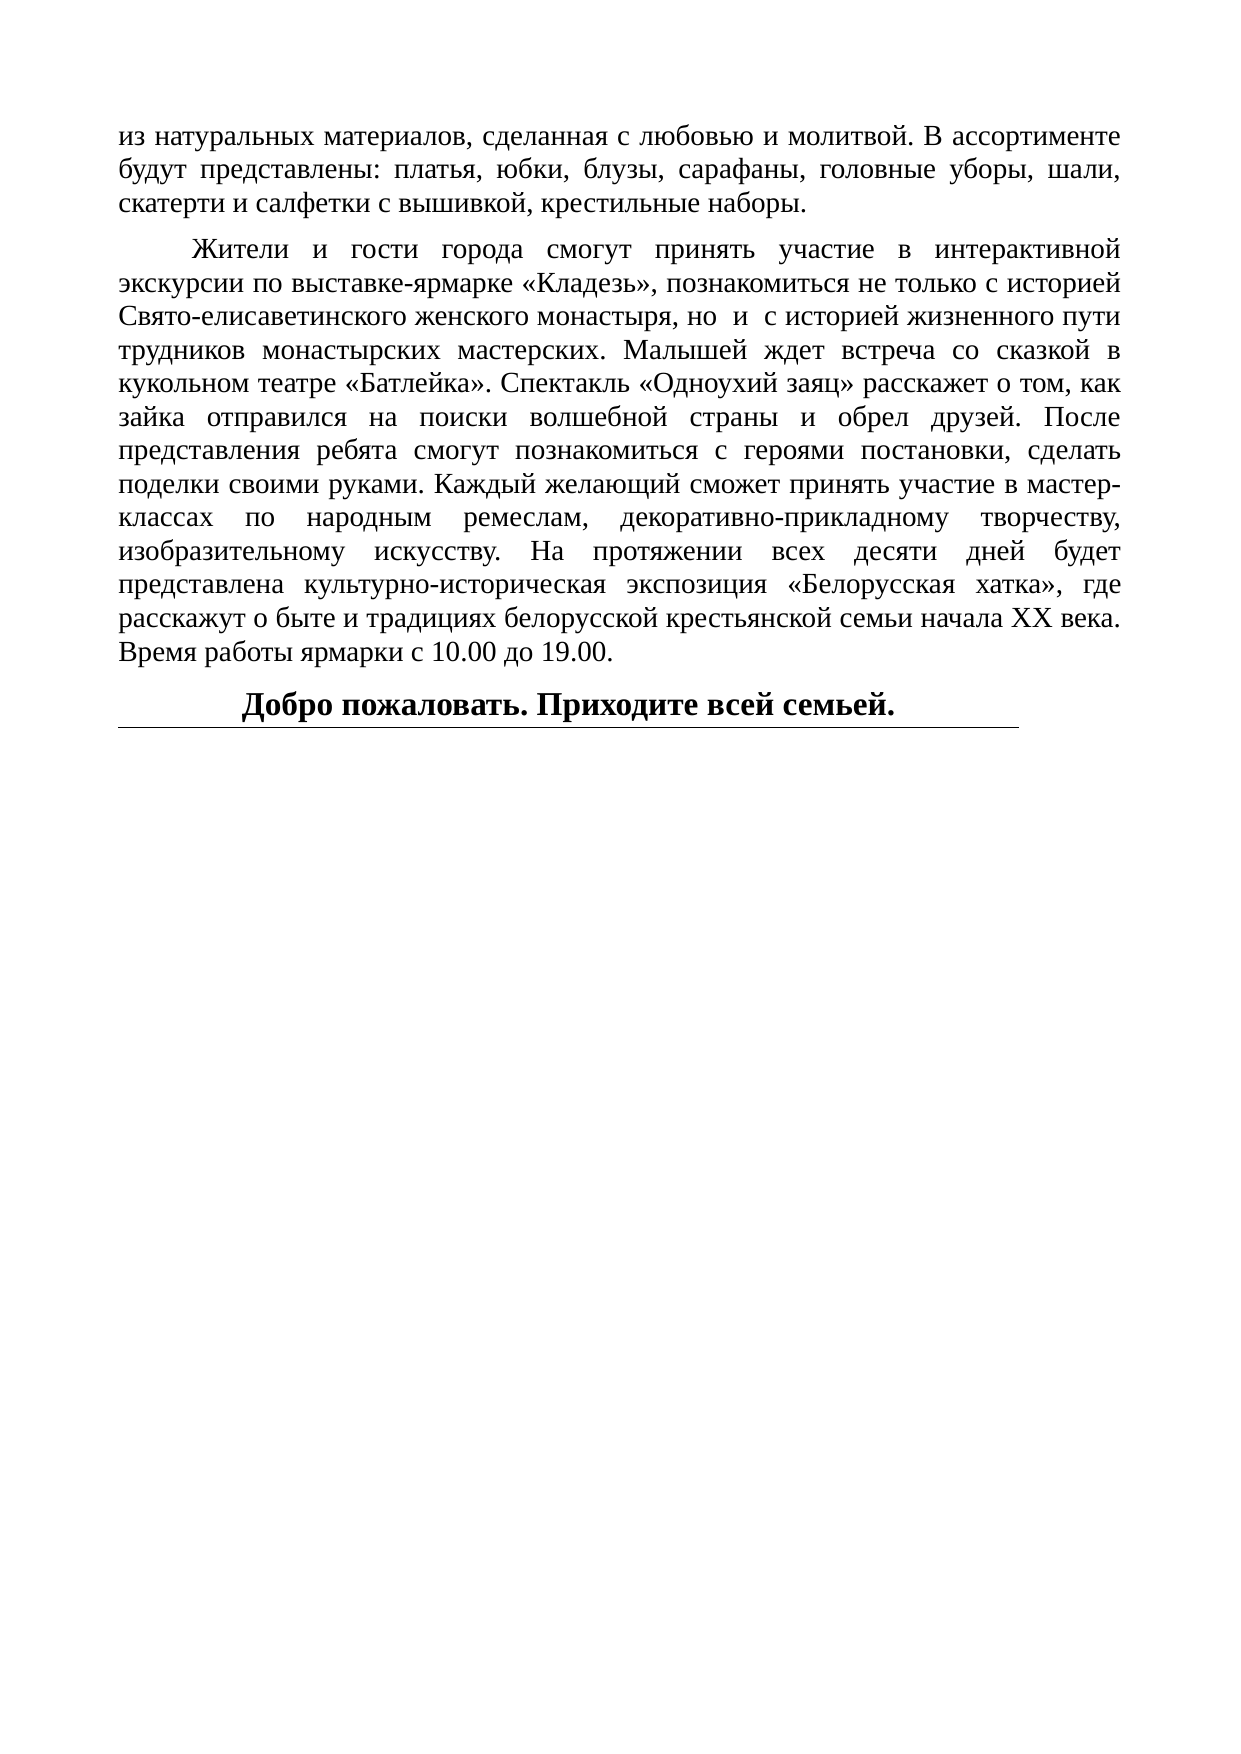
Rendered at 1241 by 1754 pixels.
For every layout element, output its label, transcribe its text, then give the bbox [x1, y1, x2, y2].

text Жители и гости города смогут принять участие в интерактивной экскурсии по выставке-ярмарке «Кладезь», познакомиться не только с историей Свято-елисаветинского женского монастыря, но и с историей жизненного пути трудников монастырских мастерских. Малышей ждет встреча со сказкой в кукольном театре «Батлейка». Спектакль «Одноухий заяц» расскажет о том, как зайка отправился на поиски волшебной страны и обрел друзей. После представления ребята смогут познакомиться с героями постановки, сделать поделки своими руками. Каждый желающий сможет принять участие в мастер-классах по народным ремеслам, декоративно-прикладному творчеству, изобразительному искусству. На протяжении всех десяти дней будет представлена культурно-историческая экспозиция «Белорусская хатка», где расскажут о быте и традициях белорусской крестьянской семьи начала ХХ века. Время работы ярмарки с 10.00 до 19.00. [118, 231, 1122, 667]
text Добро пожаловать. Приходите всей семьей. [118, 680, 1019, 727]
text из натуральных материалов, сделанная с любовью и молитвой. В ассортименте будут представлены: платья, юбки, блузы, сарафаны, головные уборы, шали, скатерти и салфетки с вышивкой, крестильные наборы. [118, 118, 1122, 219]
